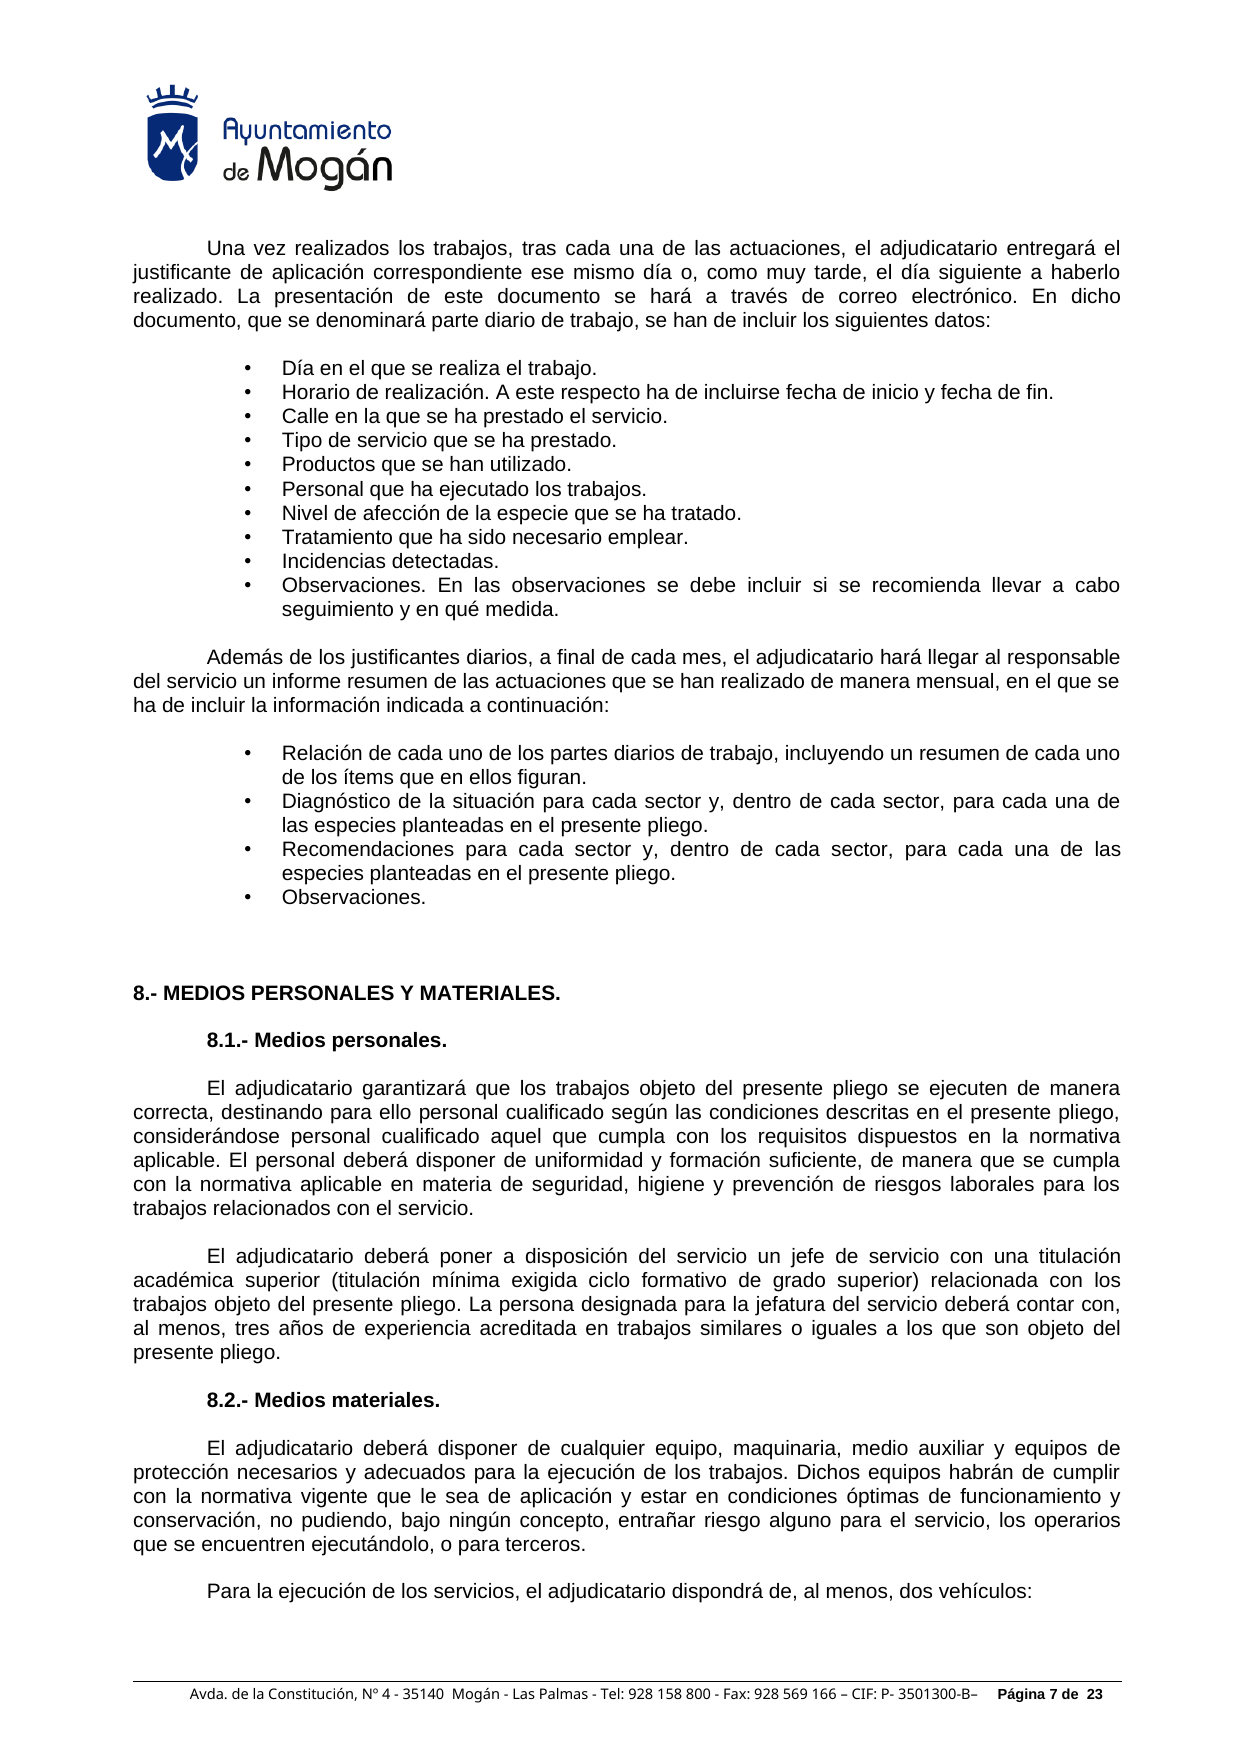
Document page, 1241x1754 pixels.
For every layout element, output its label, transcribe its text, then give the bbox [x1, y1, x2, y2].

list Calle en la que se ha prestado el servicio. [244, 404, 1122, 428]
list Horario de realización. A este respecto ha de incluirse fecha de inicio y fecha de fin. [244, 380, 1122, 404]
list Recomendaciones para cada sector y, dentro de cada sector, para cada una de las especies planteadas en el presente pliego. [244, 836, 1122, 884]
list Observaciones. [244, 884, 1122, 908]
list Personal que ha ejecutado los trabajos. [244, 476, 1122, 500]
text El adjudicatario deberá poner a disposición del servicio un jefe de servicio con una titulación académica superior (titulación mínima exigida ciclo formativo de grado superior) relacionada con los trabajos objeto del presente pliego. La persona designada para la jefatura del servicio deberá contar con, al menos, tres años de experiencia acreditada en trabajos similares o iguales a los que son objeto del presente pliego. [133, 1244, 1122, 1364]
picture [131, 59, 410, 212]
list Diagnóstico de la situación para cada sector y, dentro de cada sector, para cada una de las especies planteadas en el presente pliego. [244, 788, 1122, 836]
list Productos que se han utilizado. [244, 452, 1122, 476]
list Tratamiento que ha sido necesario emplear. [244, 524, 1122, 548]
list Tipo de servicio que se ha prestado. [244, 428, 1122, 452]
text 8.- MEDIOS PERSONALES Y MATERIALES. [133, 980, 1122, 1004]
text Para la ejecución de los servicios, el adjudicatario dispondrá de, al menos, dos vehículos: [133, 1579, 1122, 1603]
text El adjudicatario garantizará que los trabajos objeto del presente pliego se ejecuten de manera correcta, destinando para ello personal cualificado según las condiciones descritas en el presente pliego, considerándose personal cualificado aquel que cumpla con los requisitos dispuestos en la normativa aplicable. El personal deberá disponer de uniformidad y formación suficiente, de manera que se cumpla con la normativa aplicable en materia de seguridad, higiene y prevención de riesgos laborales para los trabajos relacionados con el servicio. [133, 1076, 1122, 1220]
text 8.2.- Medios materiales. [133, 1388, 1122, 1412]
text 8.1.- Medios personales. [133, 1028, 1122, 1052]
list Incidencias detectadas. [244, 548, 1122, 573]
list Día en el que se realiza el trabajo. [244, 356, 1122, 380]
list Relación de cada uno de los partes diarios de trabajo, incluyendo un resumen de cada uno de los ítems que en ellos figuran. [244, 740, 1122, 788]
text Además de los justificantes diarios, a final de cada mes, el adjudicatario hará llegar al responsable del servicio un informe resumen de las actuaciones que se han realizado de manera mensual, en el que se ha de incluir la información indicada a continuación: [133, 644, 1122, 716]
list Observaciones. En las observaciones se debe incluir si se recomienda llevar a cabo seguimiento y en qué medida. [244, 573, 1122, 621]
text El adjudicatario deberá disponer de cualquier equipo, maquinaria, medio auxiliar y equipos de protección necesarios y adecuados para la ejecución de los trabajos. Dichos equipos habrán de cumplir con la normativa vigente que le sea de aplicación y estar en condiciones óptimas de funcionamiento y conservación, no pudiendo, bajo ningún concepto, entrañar riesgo alguno para el servicio, los operarios que se encuentren ejecutándolo, o para terceros. [133, 1436, 1122, 1555]
list Nivel de afección de la especie que se ha tratado. [244, 500, 1122, 524]
text Una vez realizados los trabajos, tras cada una de las actuaciones, el adjudicatario entregará el justificante de aplicación correspondiente ese mismo día o, como muy tarde, el día siguiente a haberlo realizado. La presentación de este documento se hará a través de correo electrónico. En dicho documento, que se denominará parte diario de trabajo, se han de incluir los siguientes datos: [133, 236, 1122, 332]
